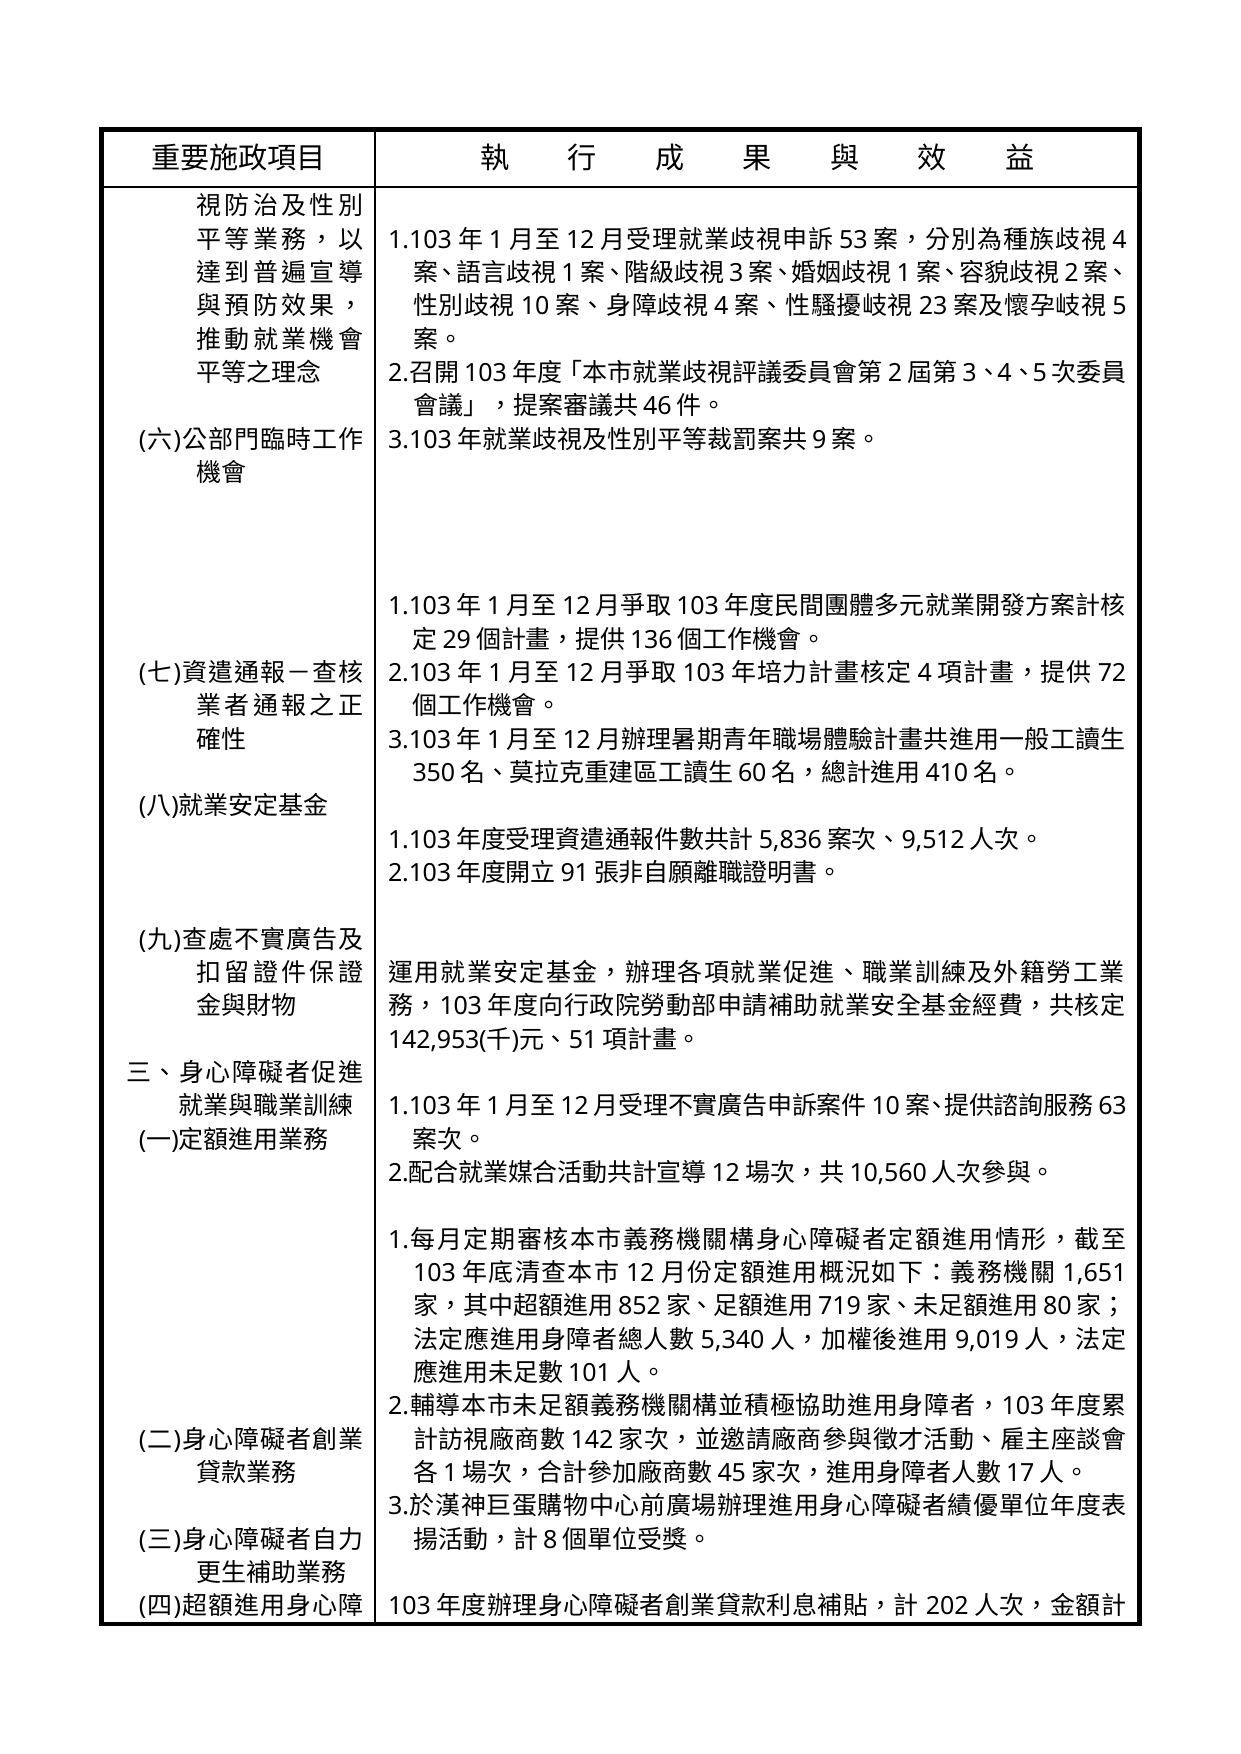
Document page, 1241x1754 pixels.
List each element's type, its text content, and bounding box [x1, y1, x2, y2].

table_cell 壹、勞工組訓及教育輔導 一、勞工組訓 (一)加強輔導工會組織 (二)模範勞工選拔及表揚 二、勞工教育輔導 (一)輔導各級工會暨相關團體辦理勞工教育訓練 (二)多元化辦理勞工教育，擴大參與層面 貳、勞工福利暨社會保險 一、推行社會保險 (一)全民健康保險補助 (二)勞工保險補助 二、輔導本市企業組織職工福利委員會暨會務運作 三、辦理勞工職業災害慰問及個案管理服務 (一)核發勞工職業災害慰問金 (二)辦理職業災害勞工個案管理服務 四、補助本市各事業單位辦理托兒設施、措施 五、志願服務工作 六、提供社會住宅－勞工住宅租賃 參、勞工行政 一、高雄市勞工權益基金(涉訟補助) 二、勞資爭議調處 三、性別工作平等 四、加強勞工退休準備金提撥及查核 五、加強勞動基準勞動檢查及法令宣導 六、提高勞工安全衛生意識與加強安全衛生宣導 七、勞動檢查 肆、勞工福利及職業訓練 一、勞工福利 (一)勞工博物館 (二)開辦勞工大學 (三)勞工教育生活中心住宿服務 (四)加強辦理外籍勞工管理 (五)內政部外籍配偶照顧輔導基金 二、職業訓練、就業輔導及技能檢定 (一)公費培訓職前訓練計畫－協助失業勞工培訓就業技能，促進就業 (二)就業安定基金補助地方政府辦理失業者職業訓練－因應區域計畫，針對產業發展趨勢，擬定相關人才培訓計劃 (三)建構多元化之就業服務平台－善用資源，提供全面性、完整性之就業服務，達到勞資雙方求職求才之就業媒合績效 (四)本市提升大專以上青年就業計畫 (五)辦理防治就業歧視及性別平等宣導活動－落實推動就業歧視防治及性別平等業務，以達到普遍宣導與預防效果，推動就業機會平等之理念 (六)公部門臨時工作機會 (七)資遣通報－查核業者通報之正確性 (八)就業安定基金 (九)查處不實廣告及扣留證件保證金與財物 三、身心障礙者促進就業與職業訓練 (一)定額進用業務 (二)身心障礙者創業貸款業務 (三)身心障礙者自力更生補助業務 (四)超額進用身心障礙者獎勵金核發 (五)庇護性就業 (六)庇護商品行銷 (七)身心障礙者職業重建服務 (八)視障者就業服務 (九)辦理身心障礙者職業訓練業務 [104, 188, 374, 1621]
table_header 重要施政項目 [104, 132, 374, 186]
table_cell 1.103年1月至12月受理就業歧視申訴53案，分別為種族歧視4案、語言歧視1案、階級歧視3案、婚姻歧視1案、容貌歧視2案、性別歧視10案、身障歧視4案、性騷擾岐視23案及懷孕岐視5案。 2.召開103年度「本市就業歧視評議委員會第2屆第3、4、5次委員會議」，提案審議共46件。 3.103年就業歧視及性別平等裁罰案共9案。 1.103年1月至12月爭取103年度民間團體多元就業開發方案計核定29個計畫，提供136個工作機會。 2.103年1月至12月爭取103年培力計畫核定4項計畫，提供72個工作機會。 3.103年1月至12月辦理暑期青年職場體驗計畫共進用一般工讀生350名、莫拉克重建區工讀生60名，總計進用410名。 1.103年度受理資遣通報件數共計5,836案次、9,512人次。 2.103年度開立91張非自願離職證明書。 運用就業安定基金，辦理各項就業促進、職業訓練及外籍勞工業務，103年度向行政院勞動部申請補助就業安全基金經費，共核定142,953(千)元、51項計畫。 1.103年1月至12月受理不實廣告申訴案件10案、提供諮詢服務63案次。 2.配合就業媒合活動共計宣導12場次，共10,560人次參與。 1.每月定期審核本市義務機關構身心障礙者定額進用情形，截至103年底清查本市12月份定額進用概況如下：義務機關1,651家，其中超額進用852家、足額進用719家、未足額進用80家；法定應進用身障者總人數5,340人，加權後進用9,019人，法定應進用未足數101人。 2.輔導本市未足額義務機關構並積極協助進用身障者，103年度累計訪視廠商數142家次，並邀請廠商參與徵才活動、雇主座談會各1場次，合計參加廠商數45家次，進用身障者人數17人。 3.於漢神巨蛋購物中心前廣場辦理進用身心障礙者績優單位年度表揚活動，計8個單位受獎。 103年度辦理身心障礙者創業貸款利息補貼，計202人次，金額計 [376, 188, 1137, 1621]
table_header 執 行 成 果 與 效 益 [376, 132, 1137, 186]
